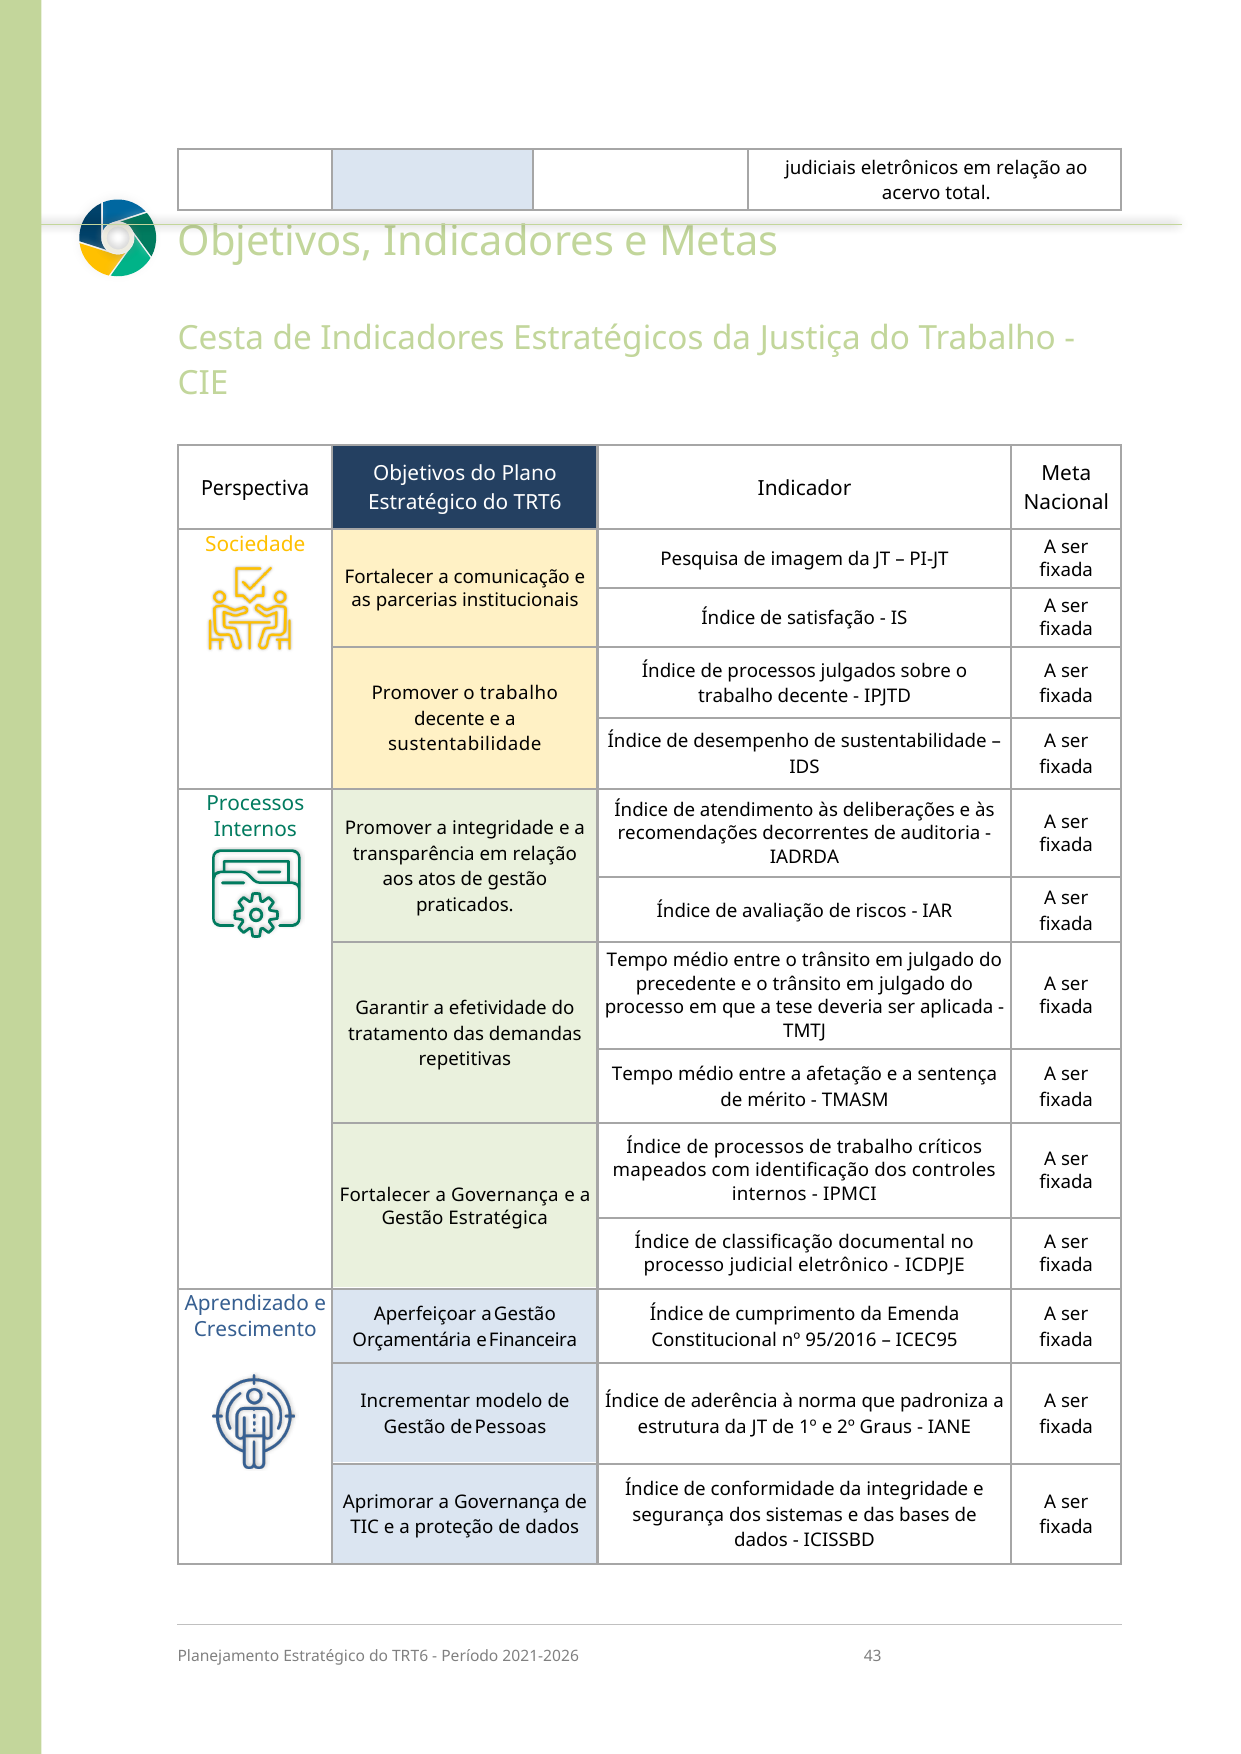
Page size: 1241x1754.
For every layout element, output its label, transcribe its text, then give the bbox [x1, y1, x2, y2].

table_cell Fortalecer a Governança e a Gestão Estratégica [333, 1124, 596, 1287]
table_header Perspectiva [179, 446, 331, 528]
picture [204, 562, 295, 654]
table_cell Promover a integridade e a transparência em relação aos atos de gestão praticados. [333, 790, 596, 941]
table_cell A ser fixada [1012, 790, 1120, 876]
table_cell A ser fixada [1012, 1364, 1120, 1462]
table_cell Índice de aderência à norma que padroniza a estrutura da JT de 1º e 2º Graus - IANE [599, 1364, 1010, 1462]
table_cell Sociedade [179, 530, 331, 788]
table_cell A ser fixada [1012, 943, 1120, 1047]
table_cell judiciais eletrônicos em relação ao acervo total. [749, 150, 1120, 209]
table_header Indicador [599, 446, 1010, 528]
text [177, 211, 1122, 216]
table_cell A ser fixada [1012, 719, 1120, 788]
text Objetivos, Indicadores e Metas [177, 232, 1122, 268]
table_cell Aprendizado e Crescimento [179, 1290, 331, 1563]
picture [212, 1374, 295, 1469]
table_cell Índice de desempenho de sustentabilidade – IDS [599, 719, 1010, 788]
table_cell A ser fixada [1012, 648, 1120, 717]
table_cell Índice de cumprimento da Emenda Constitucional nº 95/2016 – ICEC95 [599, 1290, 1010, 1362]
table_cell Promover o trabalho decente e a sustentabilidade [333, 648, 596, 788]
table_header Objetivos do Plano Estratégico do TRT6 [333, 446, 596, 528]
table_cell [534, 150, 747, 209]
table_cell Índice de avaliação de riscos - IAR [599, 878, 1010, 941]
table_cell A ser fixada [1012, 1290, 1120, 1362]
table_cell Índice de processos julgados sobre o trabalho decente - IPJTD [599, 648, 1010, 717]
table_cell Aperfeiçoar a Gestão Orçamentária e Financeira [333, 1290, 596, 1362]
table_cell Garantir a efetividade do tratamento das demandas repetitivas [333, 943, 596, 1122]
table_header Meta Nacional [1012, 446, 1120, 528]
table_cell A ser fixada [1012, 1124, 1120, 1217]
table_cell Incrementar modelo de Gestão de Pessoas [333, 1364, 596, 1462]
table_cell Índice de conformidade da integridade e segurança dos sistemas e das bases de dados - ICISSBD [599, 1465, 1010, 1563]
table_cell A ser fixada [1012, 878, 1120, 941]
table_cell [333, 150, 532, 209]
table_cell Tempo médio entre o trânsito em julgado do precedente e o trânsito em julgado do processo em que a tese deveria ser aplicada - TMTJ [599, 943, 1010, 1047]
table_cell A ser fixada [1012, 1465, 1120, 1563]
table_cell A ser fixada [1012, 530, 1120, 587]
table_cell Tempo médio entre a afetação e a sentença de mérito - TMASM [599, 1050, 1010, 1122]
table_cell Índice de satisfação - IS [599, 589, 1010, 646]
table_cell A ser fixada [1012, 589, 1120, 646]
table_cell Pesquisa de imagem da JT – PI-JT [599, 530, 1010, 587]
table_cell Índice de classificação documental no processo judicial eletrônico - ICDPJE [599, 1219, 1010, 1287]
table_cell A ser fixada [1012, 1050, 1120, 1122]
text Cesta de Indicadores Estratégicos da Justiça do Trabalho - CIE [177, 313, 1122, 404]
table_cell A ser fixada [1012, 1219, 1120, 1287]
table_cell [179, 150, 331, 209]
table_cell Aprimorar a Governança de TIC e a proteção de dados [333, 1465, 596, 1563]
table_cell Fortalecer a comunicação e as parcerias institucionais [333, 530, 596, 646]
table_cell Processos Internos [179, 790, 331, 1287]
table_cell Índice de processos de trabalho críticos mapeados com identificação dos controles internos - IPMCI [599, 1124, 1010, 1217]
table_cell Índice de atendimento às deliberações e às recomendações decorrentes de auditoria - IADRDA [599, 790, 1010, 876]
